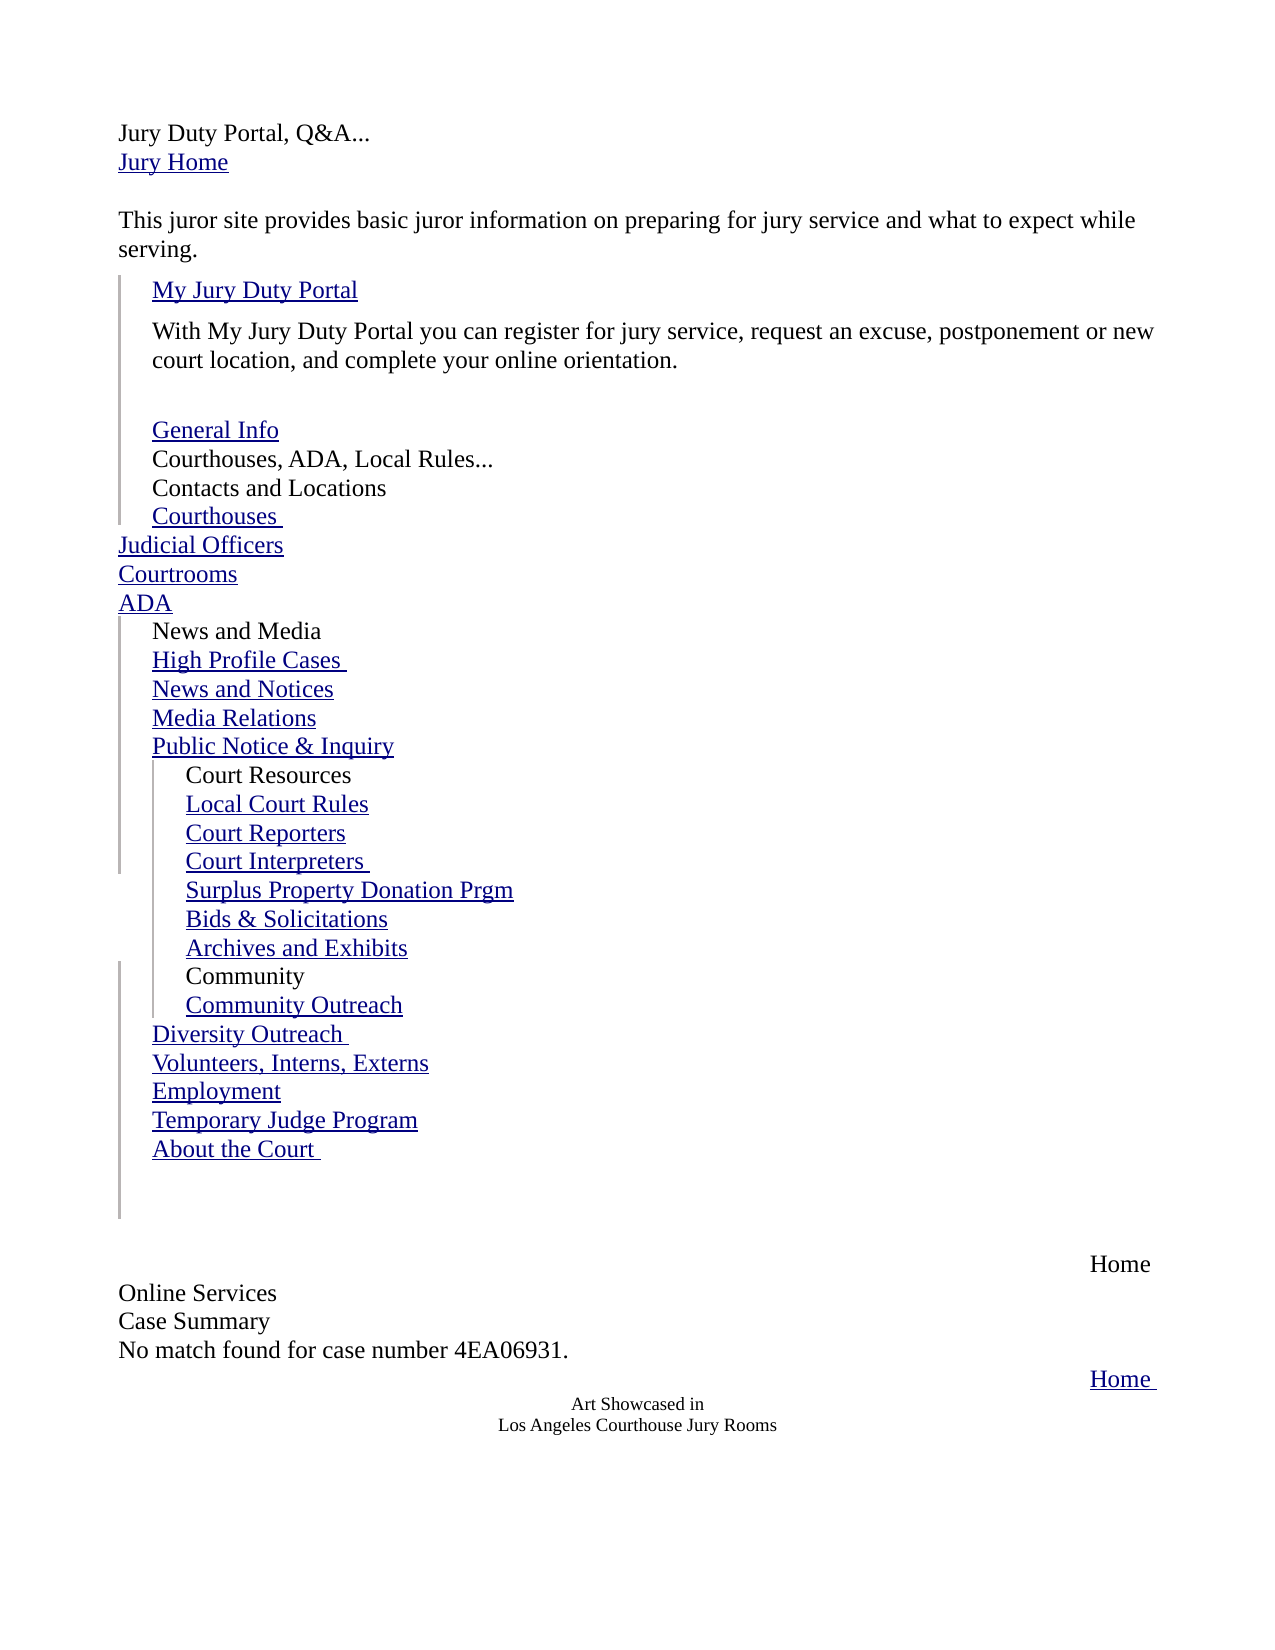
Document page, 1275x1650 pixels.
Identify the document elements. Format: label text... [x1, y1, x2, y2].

text Local Court Rules [154, 789, 1157, 818]
text My Jury Duty Portal [121, 275, 1157, 304]
text [118, 933, 152, 961]
text Court Reporters [154, 818, 1157, 846]
text Art Showcased in Los Angeles Courthouse Jury Rooms [118, 1393, 1157, 1436]
text Diversity Outreach [121, 1019, 1157, 1048]
text High Profile Cases [121, 645, 1157, 674]
text Online Services [118, 1278, 1157, 1306]
text No match found for case number 4EA06931. [118, 1335, 1157, 1364]
text Volunteers, Interns, Externs [121, 1048, 1157, 1076]
text [118, 846, 152, 875]
text Contacts and Locations [121, 473, 1157, 501]
text Court Interpreters [154, 846, 1157, 875]
text About the Court [121, 1134, 1157, 1163]
text [121, 818, 152, 846]
text [118, 904, 152, 933]
text Employment [121, 1076, 1157, 1105]
text Jury Duty Portal, Q&A... [118, 118, 1157, 147]
text Courtrooms [118, 559, 1157, 588]
text News and Notices [121, 674, 1157, 703]
text This juror site provides basic juror information on preparing for jury service and what to expect while serving. [118, 205, 1157, 263]
text Temporary Judge Program [121, 1105, 1157, 1134]
text ADA [118, 588, 1157, 616]
text Community [154, 961, 1157, 990]
text Home [118, 1249, 1157, 1278]
text Bids & Solicitations [154, 904, 1157, 933]
text [121, 760, 152, 789]
text Public Notice & Inquiry [121, 731, 1157, 760]
text Community Outreach [121, 990, 1157, 1019]
text Media Relations [121, 703, 1157, 731]
text News and Media [121, 616, 1157, 645]
text Home [118, 1364, 1157, 1393]
text Judicial Officers [118, 530, 1157, 559]
text General Info Courthouses, ADA, Local Rules... [121, 415, 1157, 473]
text Archives and Exhibits [154, 933, 1157, 961]
text Jury Home [118, 147, 1157, 176]
text Case Summary [118, 1306, 1157, 1335]
text Courthouses [118, 501, 1157, 530]
text Surplus Property Donation Prgm [154, 875, 1157, 904]
text With My Jury Duty Portal you can register for jury service, request an excuse, postponement or new court location, and complete your online orientation. [121, 316, 1157, 374]
text [121, 961, 152, 990]
text Court Resources [154, 760, 1157, 789]
text [121, 789, 152, 818]
text [118, 875, 152, 904]
